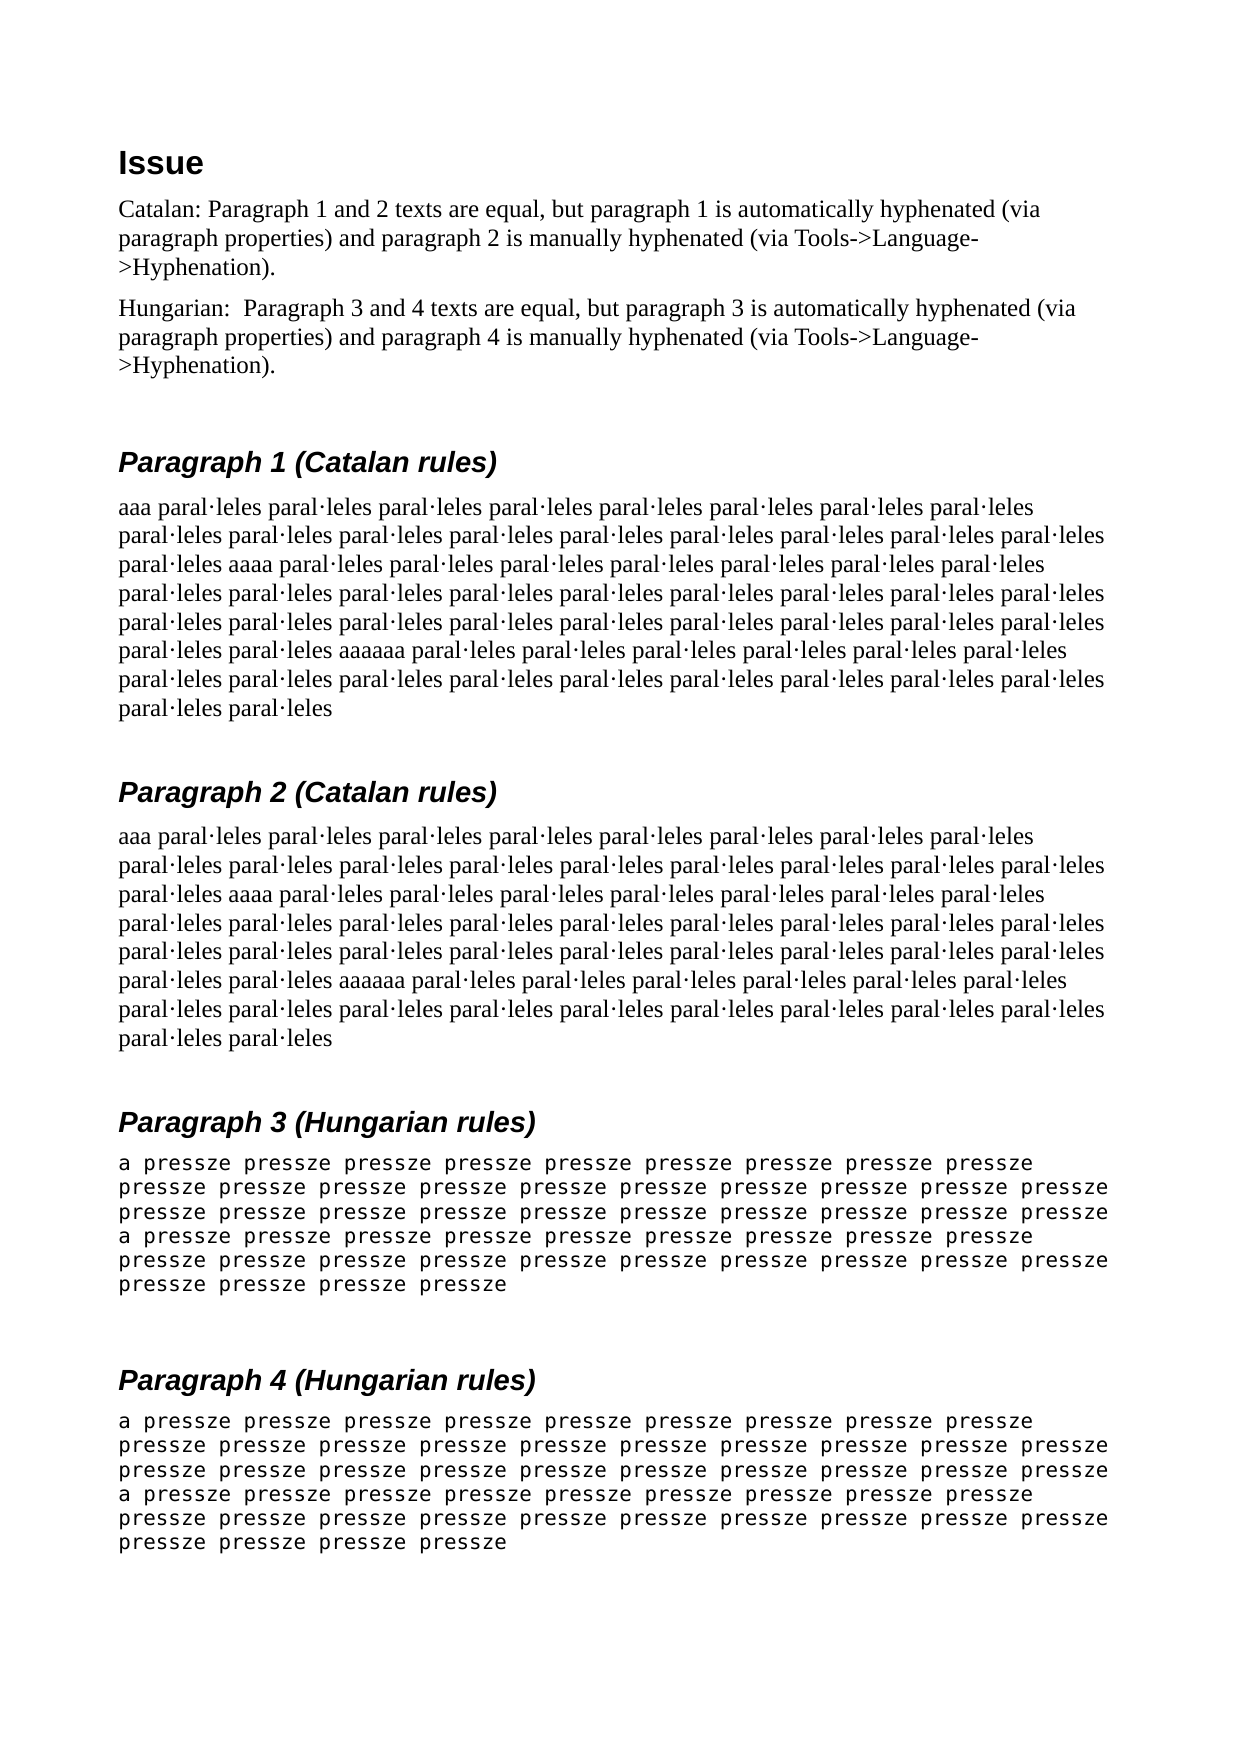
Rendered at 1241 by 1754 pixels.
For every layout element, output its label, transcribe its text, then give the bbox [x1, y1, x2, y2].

text a pressze pressze pressze pressze pressze pressze pressze pressze pressze pressze pressze pressze pressze pressze pressze pressze pressze pressze pressze pressze pressze pressze pressze pressze pressze pressze pressze pressze pressze a pressze pressze pressze pressze pressze pressze pressze pressze pressze pressze pressze pressze pressze pressze pressze pressze pressze pressze pressze pressze pressze pressze pressze [118, 1409, 1122, 1555]
text a pressze pressze pressze pressze pressze pressze pressze pressze pressze pressze pressze pressze pressze pressze pressze pressze pressze pressze pressze pressze pressze pressze pressze pressze pressze pressze pressze pressze pressze a pressze pressze pressze pressze pressze pressze pressze pressze pressze pressze pressze pressze pressze pressze pressze pressze pressze pressze pressze pressze pressze pressze pressze [118, 1151, 1122, 1297]
text Catalan: Paragraph 1 and 2 texts are equal, but paragraph 1 is automatically hyphenated (via paragraph properties) and paragraph 2 is manually hyphenated (via Tools->Language->Hyphenation). [118, 194, 1122, 281]
subtitle Paragraph 4 (Hungarian rules) [118, 1363, 1122, 1397]
text aaa paral·leles paral·leles paral·leles paral·leles paral·leles paral·leles paral·leles paral·leles paral·le­les paral·leles paral·leles paral·leles paral·leles paral·leles paral·leles paral·leles paral·leles paral·leles aaaa paral·leles paral·leles paral·leles paral·leles paral·leles paral·leles paral·leles paral·leles paral·le­les paral·leles paral·leles paral·leles paral·leles paral·leles paral·leles paral·leles paral·leles paral·leles paral·leles paral·leles paral·leles paral·leles paral·leles paral·leles paral·leles paral·leles paral·leles aaaaaa paral·leles paral·leles paral·leles paral·leles paral·leles paral·leles paral·leles paral·leles pa­ral·leles paral·leles paral·leles paral·leles paral·leles paral·leles paral·leles paral·leles paral·leles [118, 821, 1122, 1051]
subtitle Paragraph 2 (Catalan rules) [118, 775, 1122, 809]
text aaa paral·leles paral·leles paral·leles paral·leles paral·leles paral·leles paral·leles paral·leles paral·leles paral·leles paral·leles paral·leles paral·leles paral·leles paral·leles paral·leles paral·leles paral·leles aaaa paral·leles paral·leles paral·leles paral·leles paral·leles paral·leles paral·leles paral·leles paral·leles paral·leles paral·leles paral·leles paral·leles paral·leles paral·leles paral·leles paral·leles paral·leles paral·leles paral·leles paral·leles paral·leles paral·leles paral·leles paral·leles paral·leles paral·leles aaaaaa paral·leles paral·leles paral·leles paral·leles paral·leles paral·leles paral·leles paral·leles paral·leles paral·leles paral·leles paral·leles paral·leles paral·leles paral·leles paral·leles paral·leles [118, 492, 1122, 722]
text Hungarian: Paragraph 3 and 4 texts are equal, but paragraph 3 is automatically hyphenated (via paragraph properties) and paragraph 4 is manually hyphenated (via Tools->Language->Hyphenation). [118, 293, 1122, 379]
subtitle Paragraph 3 (Hungarian rules) [118, 1105, 1122, 1139]
subtitle Issue [118, 143, 1122, 182]
subtitle Paragraph 1 (Catalan rules) [118, 446, 1122, 479]
